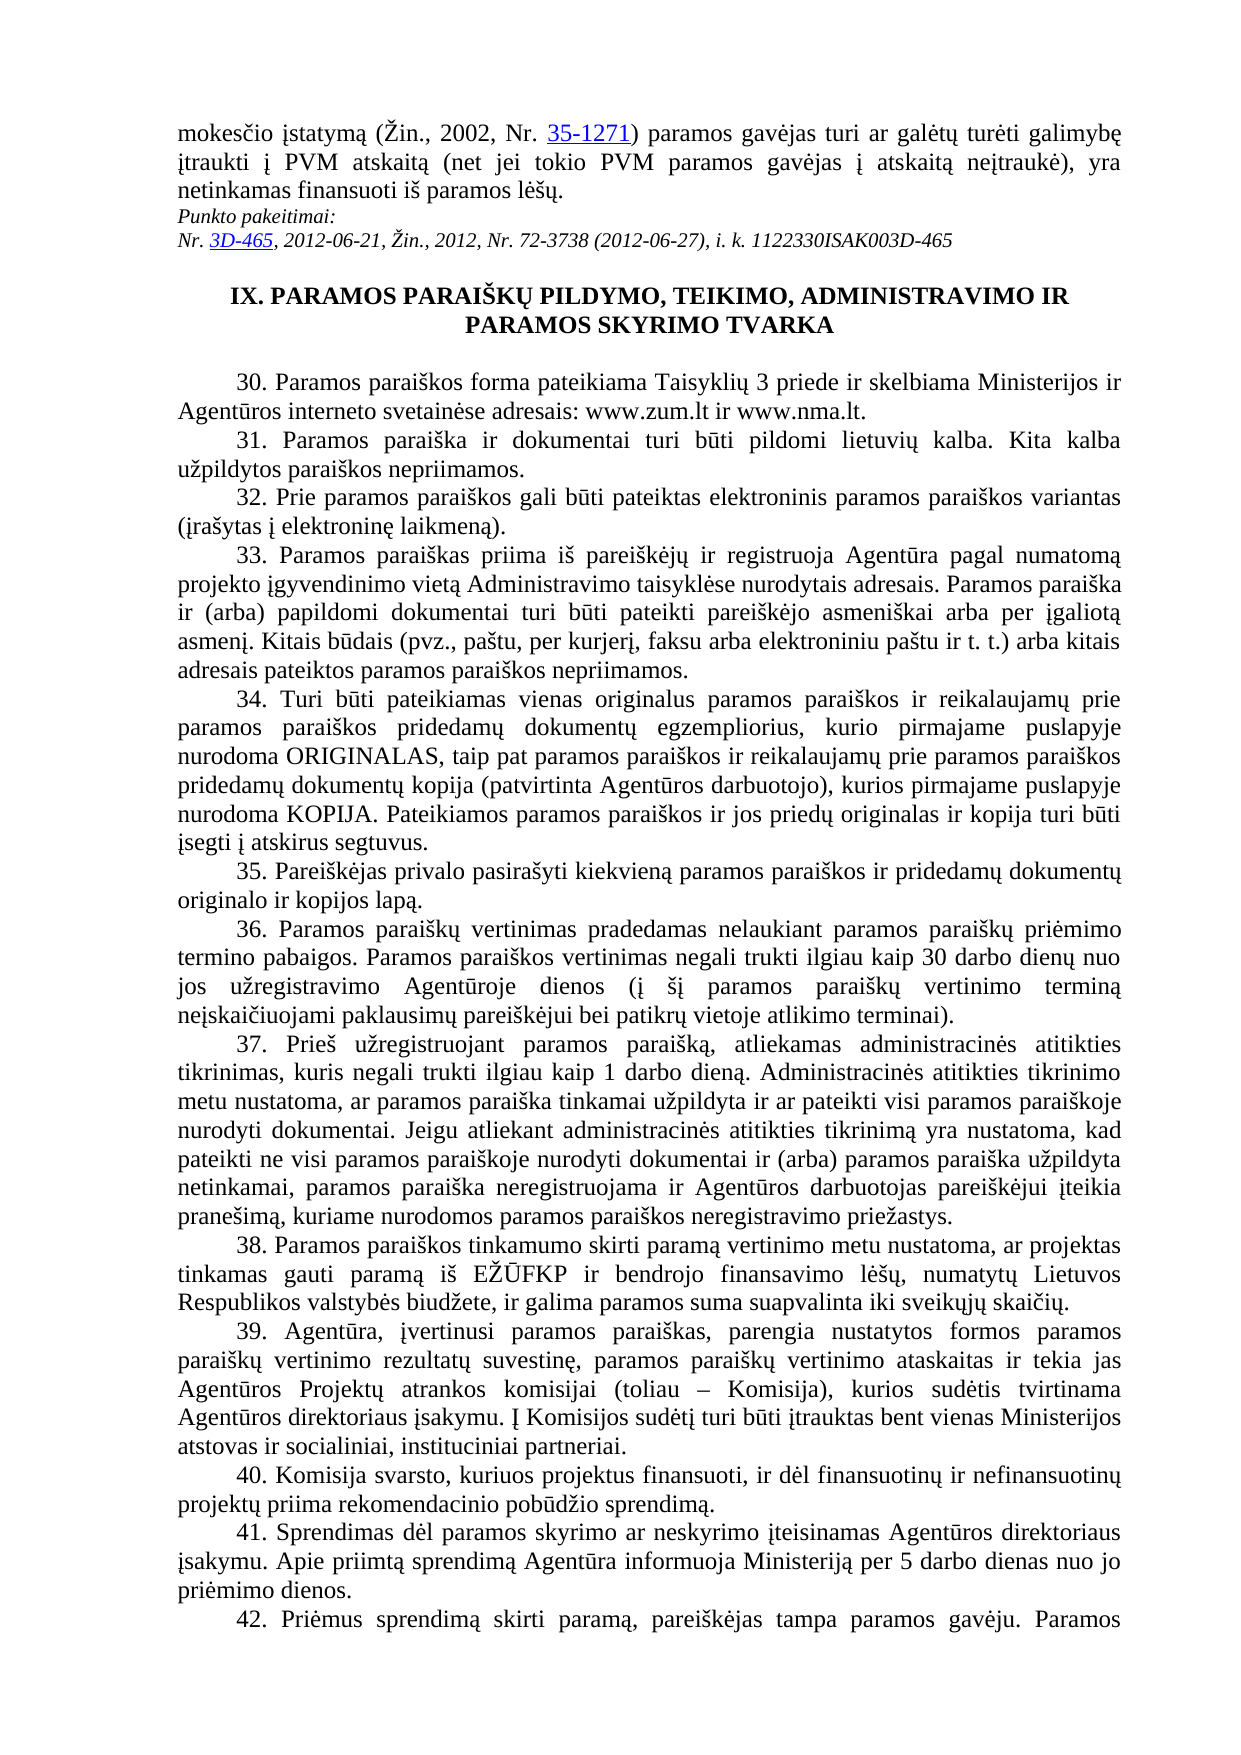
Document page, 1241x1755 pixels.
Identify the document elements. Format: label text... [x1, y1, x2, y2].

text 33. Paramos paraiškas priima iš pareiškėjų ir registruoja Agentūra pagal numatomą projekto įgyvendinimo vietą Administravimo taisyklėse nurodytais adresais. Paramos paraiška ir (arba) papildomi dokumentai turi būti pateikti pareiškėjo asmeniškai arba per įgaliotą asmenį. Kitais būdais (pvz., paštu, per kurjerį, faksu arba elektroniniu paštu ir t. t.) arba kitais adresais pateiktos paramos paraiškos nepriimamos. [177, 540, 1122, 684]
text 37. Prieš užregistruojant paramos paraišką, atliekamas administracinės atitikties tikrinimas, kuris negali trukti ilgiau kaip 1 darbo dieną. Administracinės atitikties tikrinimo metu nustatoma, ar paramos paraiška tinkamai užpildyta ir ar pateikti visi paramos paraiškoje nurodyti dokumentai. Jeigu atliekant administracinės atitikties tikrinimą yra nustatoma, kad pateikti ne visi paramos paraiškoje nurodyti dokumentai ir (arba) paramos paraiška užpildyta netinkamai, paramos paraiška neregistruojama ir Agentūros darbuotojas pareiškėjui įteikia pranešimą, kuriame nurodomos paramos paraiškos neregistravimo priežastys. [177, 1029, 1122, 1230]
text 32. Prie paramos paraiškos gali būti pateiktas elektroninis paramos paraiškos variantas (įrašytas į elektroninę laikmeną). [177, 482, 1122, 540]
text 35. Pareiškėjas privalo pasirašyti kiekvieną paramos paraiškos ir pridedamų dokumentų originalo ir kopijos lapą. [177, 856, 1122, 914]
text 39. Agentūra, įvertinusi paramos paraiškas, parengia nustatytos formos paramos paraiškų vertinimo rezultatų suvestinę, paramos paraiškų vertinimo ataskaitas ir tekia jas Agentūros Projektų atrankos komisijai (toliau – Komisija), kurios sudėtis tvirtinama Agentūros direktoriaus įsakymu. Į Komisijos sudėtį turi būti įtrauktas bent vienas Ministerijos atstovas ir socialiniai, instituciniai partneriai. [177, 1316, 1122, 1460]
text 30. Paramos paraiškos forma pateikiama Taisyklių 3 priede ir skelbiama Ministerijos ir Agentūros interneto svetainėse adresais: www.zum.lt ir www.nma.lt. [177, 367, 1122, 425]
text 41. Sprendimas dėl paramos skyrimo ar neskyrimo įteisinamas Agentūros direktoriaus įsakymu. Apie priimtą sprendimą Agentūra informuoja Ministeriją per 5 darbo dienas nuo jo priėmimo dienos. [177, 1517, 1122, 1604]
text Punkto pakeitimai: [177, 204, 1122, 228]
text mokesčio įstatymą (Žin., 2002, Nr. 35-1271) paramos gavėjas turi ar galėtų turėti galimybę įtraukti į PVM atskaitą (net jei tokio PVM paramos gavėjas į atskaitą neįtraukė), yra netinkamas finansuoti iš paramos lėšų. [177, 118, 1122, 204]
text Nr. 3D-465, 2012-06-21, Žin., 2012, Nr. 72-3738 (2012-06-27), i. k. 1122330ISAK003D-465 [177, 228, 1122, 252]
text 38. Paramos paraiškos tinkamumo skirti paramą vertinimo metu nustatoma, ar projektas tinkamas gauti paramą iš EŽŪFKP ir bendrojo finansavimo lėšų, numatytų Lietuvos Respublikos valstybės biudžete, ir galima paramos suma suapvalinta iki sveikųjų skaičių. [177, 1230, 1122, 1316]
text 42. Priėmus sprendimą skirti paramą, pareiškėjas tampa paramos gavėju. Paramos [177, 1604, 1122, 1632]
text 31. Paramos paraiška ir dokumentai turi būti pildomi lietuvių kalba. Kita kalba užpildytos paraiškos nepriimamos. [177, 425, 1122, 482]
text IX. PARAMOS PARAIŠKŲ PILDYMO, TEIKIMO, ADMINISTRAVIMO IR PARAMOS SKYRIMO TVARKA [177, 281, 1122, 339]
text 36. Paramos paraiškų vertinimas pradedamas nelaukiant paramos paraiškų priėmimo termino pabaigos. Paramos paraiškos vertinimas negali trukti ilgiau kaip 30 darbo dienų nuo jos užregistravimo Agentūroje dienos (į šį paramos paraiškų vertinimo terminą neįskaičiuojami paklausimų pareiškėjui bei patikrų vietoje atlikimo terminai). [177, 914, 1122, 1029]
text 34. Turi būti pateikiamas vienas originalus paramos paraiškos ir reikalaujamų prie paramos paraiškos pridedamų dokumentų egzempliorius, kurio pirmajame puslapyje nurodoma ORIGINALAS, taip pat paramos paraiškos ir reikalaujamų prie paramos paraiškos pridedamų dokumentų kopija (patvirtinta Agentūros darbuotojo), kurios pirmajame puslapyje nurodoma KOPIJA. Pateikiamos paramos paraiškos ir jos priedų originalas ir kopija turi būti įsegti į atskirus segtuvus. [177, 684, 1122, 856]
text 40. Komisija svarsto, kuriuos projektus finansuoti, ir dėl finansuotinų ir nefinansuotinų projektų priima rekomendacinio pobūdžio sprendimą. [177, 1460, 1122, 1517]
